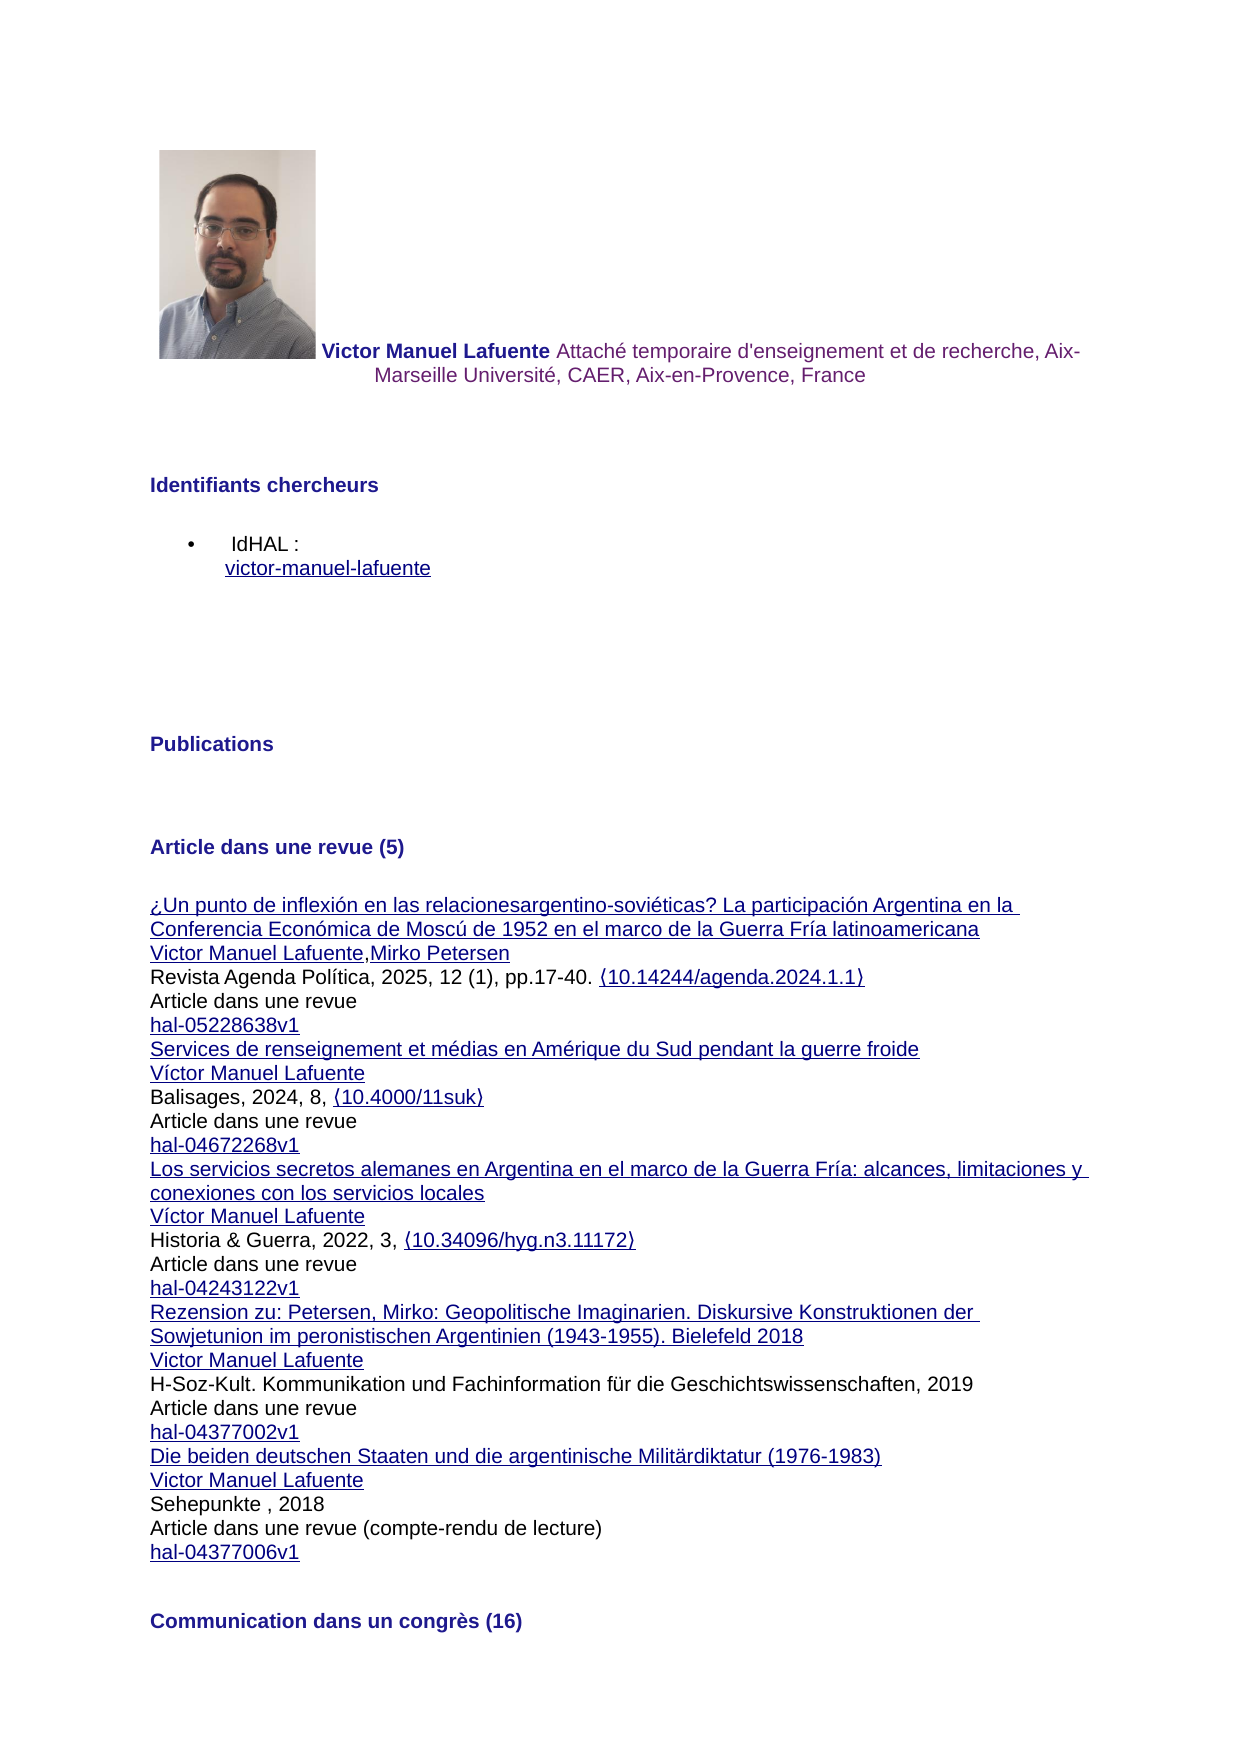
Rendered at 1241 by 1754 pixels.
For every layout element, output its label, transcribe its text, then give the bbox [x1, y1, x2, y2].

table_cell Services de renseignement et médias en Amérique du Sud pendant la guerre froide Víctor Manuel Lafuente Balisages, 2024, 8, ⟨10.4000/11suk⟩ Article dans une revue hal-04672268v1 [150, 1037, 1090, 1156]
subtitle Article dans une revue (5) [150, 834, 1090, 858]
subtitle Communication dans un congrès (16) [150, 1608, 1090, 1632]
table_header ¿Un punto de inflexión en las relacionesargentino-soviéticas? La participación Argentina en la Conferencia Económica de Moscú de 1952 en el marco de la Guerra Fría latinoamericana Victor Manuel Lafuente,Mirko Petersen Revista Agenda Política, 2025, 12 (1), pp.17-40. ⟨10.14244/agenda.2024.1.1⟩ Article dans une revue hal-05228638v1 [150, 893, 1090, 1037]
subtitle Victor Manuel Lafuente Attaché temporaire d'enseignement et de recherche, Aix-Marseille Université, CAER, Aix-en-Provence, France [150, 150, 1090, 387]
list victor-manuel-lafuente [187, 555, 1090, 579]
table_cell Los servicios secretos alemanes en Argentina en el marco de la Guerra Fría: alcances, limitaciones y conexiones con los servicios locales Víctor Manuel Lafuente Historia & Guerra, 2022, 3, ⟨10.34096/hyg.n3.11172⟩ Article dans une revue hal-04243122v1 [150, 1156, 1090, 1300]
picture [159, 150, 316, 359]
list IdHAL : [187, 531, 1090, 555]
subtitle Identifiants chercheurs [150, 473, 1090, 497]
table_cell Die beiden deutschen Staaten und die argentinische Militärdiktatur (1976-1983) Victor Manuel Lafuente Sehepunkte , 2018 Article dans une revue (compte-rendu de lecture) hal-04377006v1 [150, 1444, 1090, 1564]
table_cell Rezension zu: Petersen, Mirko: Geopolitische Imaginarien. Diskursive Konstruktionen der Sowjetunion im peronistischen Argentinien (1943-1955). Bielefeld 2018 Victor Manuel Lafuente H-Soz-Kult. Kommunikation und Fachinformation für die Geschichtswissenschaften, 2019 Article dans une revue hal-04377002v1 [150, 1300, 1090, 1444]
subtitle Publications [150, 731, 1090, 755]
